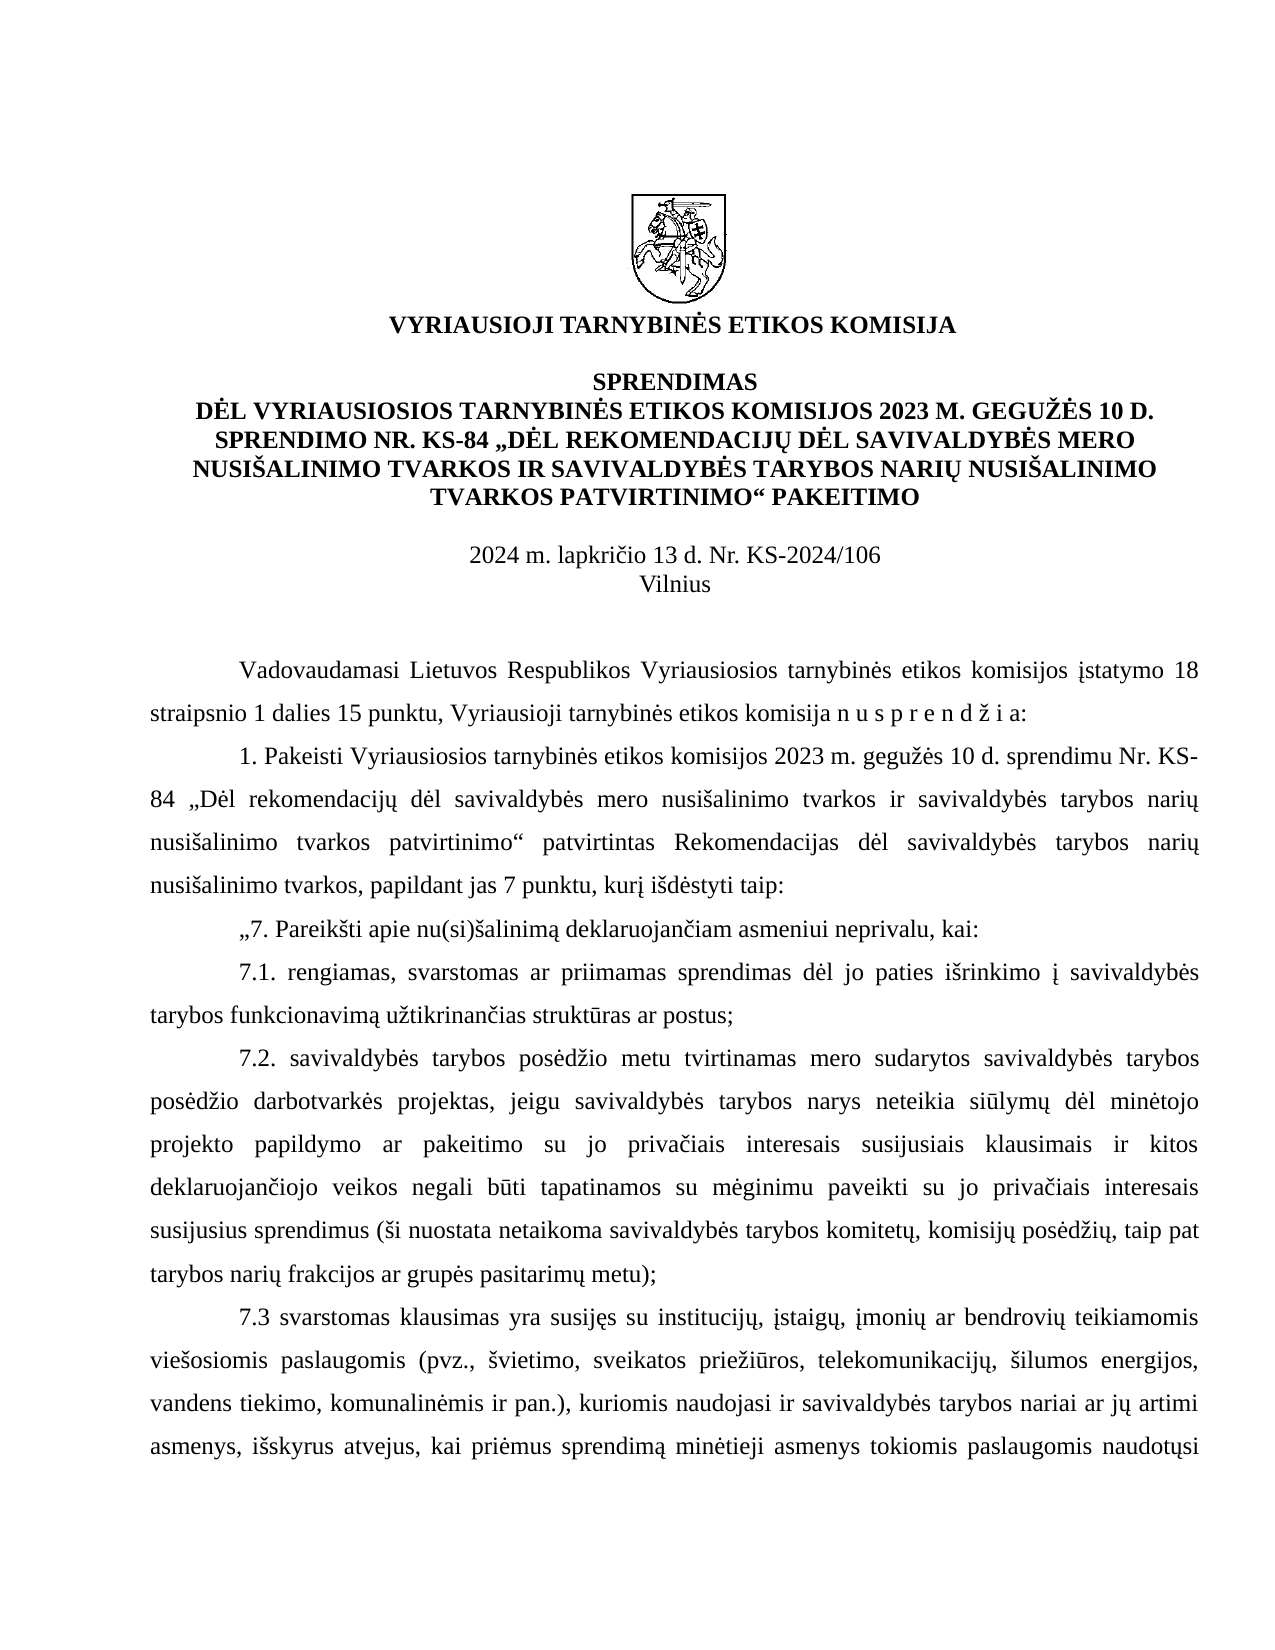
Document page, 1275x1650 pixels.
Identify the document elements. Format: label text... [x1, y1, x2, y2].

text 1. Pakeisti Vyriausiosios tarnybinės etikos komisijos 2023 m. gegužės 10 d. sprendimu Nr. KS-84 „Dėl rekomendacijų dėl savivaldybės mero nusišalinimo tvarkos ir savivaldybės tarybos narių nusišalinimo tvarkos patvirtinimo“ patvirtintas Rekomendacijas dėl savivaldybės tarybos narių nusišalinimo tvarkos, papildant jas 7 punktu, kurį išdėstyti taip: [150, 741, 1200, 899]
text 7.1. rengiamas, svarstomas ar priimamas sprendimas dėl jo paties išrinkimo į savivaldybės tarybos funkcionavimą užtikrinančias struktūras ar postus; [150, 957, 1200, 1029]
text VYRIAUSIOJI TARNYBINĖS ETIKOS KOMISIJA [150, 310, 1200, 339]
text 7.2. savivaldybės tarybos posėdžio metu tvirtinamas mero sudarytos savivaldybės tarybos posėdžio darbotvarkės projektas, jeigu savivaldybės tarybos narys neteikia siūlymų dėl minėtojo projekto papildymo ar pakeitimo su jo privačiais interesais susijusiais klausimais ir kitos deklaruojančiojo veikos negali būti tapatinamos su mėginimu paveikti su jo privačiais interesais susijusius sprendimus (ši nuostata netaikoma savivaldybės tarybos komitetų, komisijų posėdžių, taip pat tarybos narių frakcijos ar grupės pasitarimų metu); [150, 1043, 1200, 1287]
text Vilnius [150, 569, 1200, 597]
text SPRENDIMAS [150, 367, 1200, 396]
text „7. Pareikšti apie nu(si)šalinimą deklaruojančiam asmeniui neprivalu, kai: [150, 914, 1200, 942]
text Dėl VYRIAUSIOSIOS TARNYBINĖS ETIKOS KOMISIJOS 2023 M. GEGUŽĖS 10 D. SPRENDIMO nR. KS-84 „DĖL REKOMENDACIJŲ DĖL SAVIVALDYBĖS MERO NUSIŠALINIMO TVARKOS IR SAVIVALDYBĖS TARYBOS NARIŲ NUSIŠALINIMO TVARKOS PATVIRTINIMO“ PAKEITIMO [150, 396, 1200, 511]
text 2024 m. lapkričio 13 d. Nr. KS-2024/106 [150, 540, 1200, 569]
text 7.3 svarstomas klausimas yra susijęs su institucijų, įstaigų, įmonių ar bendrovių teikiamomis viešosiomis paslaugomis (pvz., švietimo, sveikatos priežiūros, telekomunikacijų, šilumos energijos, vandens tiekimo, komunalinėmis ir pan.), kuriomis naudojasi ir savivaldybės tarybos nariai ar jų artimi asmenys, išskyrus atvejus, kai priėmus sprendimą minėtieji asmenys tokiomis paslaugomis naudotųsi [150, 1302, 1200, 1460]
text Vadovaudamasi Lietuvos Respublikos Vyriausiosios tarnybinės etikos komisijos įstatymo 18 straipsnio 1 dalies 15 punktu, Vyriausioji tarnybinės etikos komisija n u s p r e n d ž i a: [150, 655, 1200, 727]
